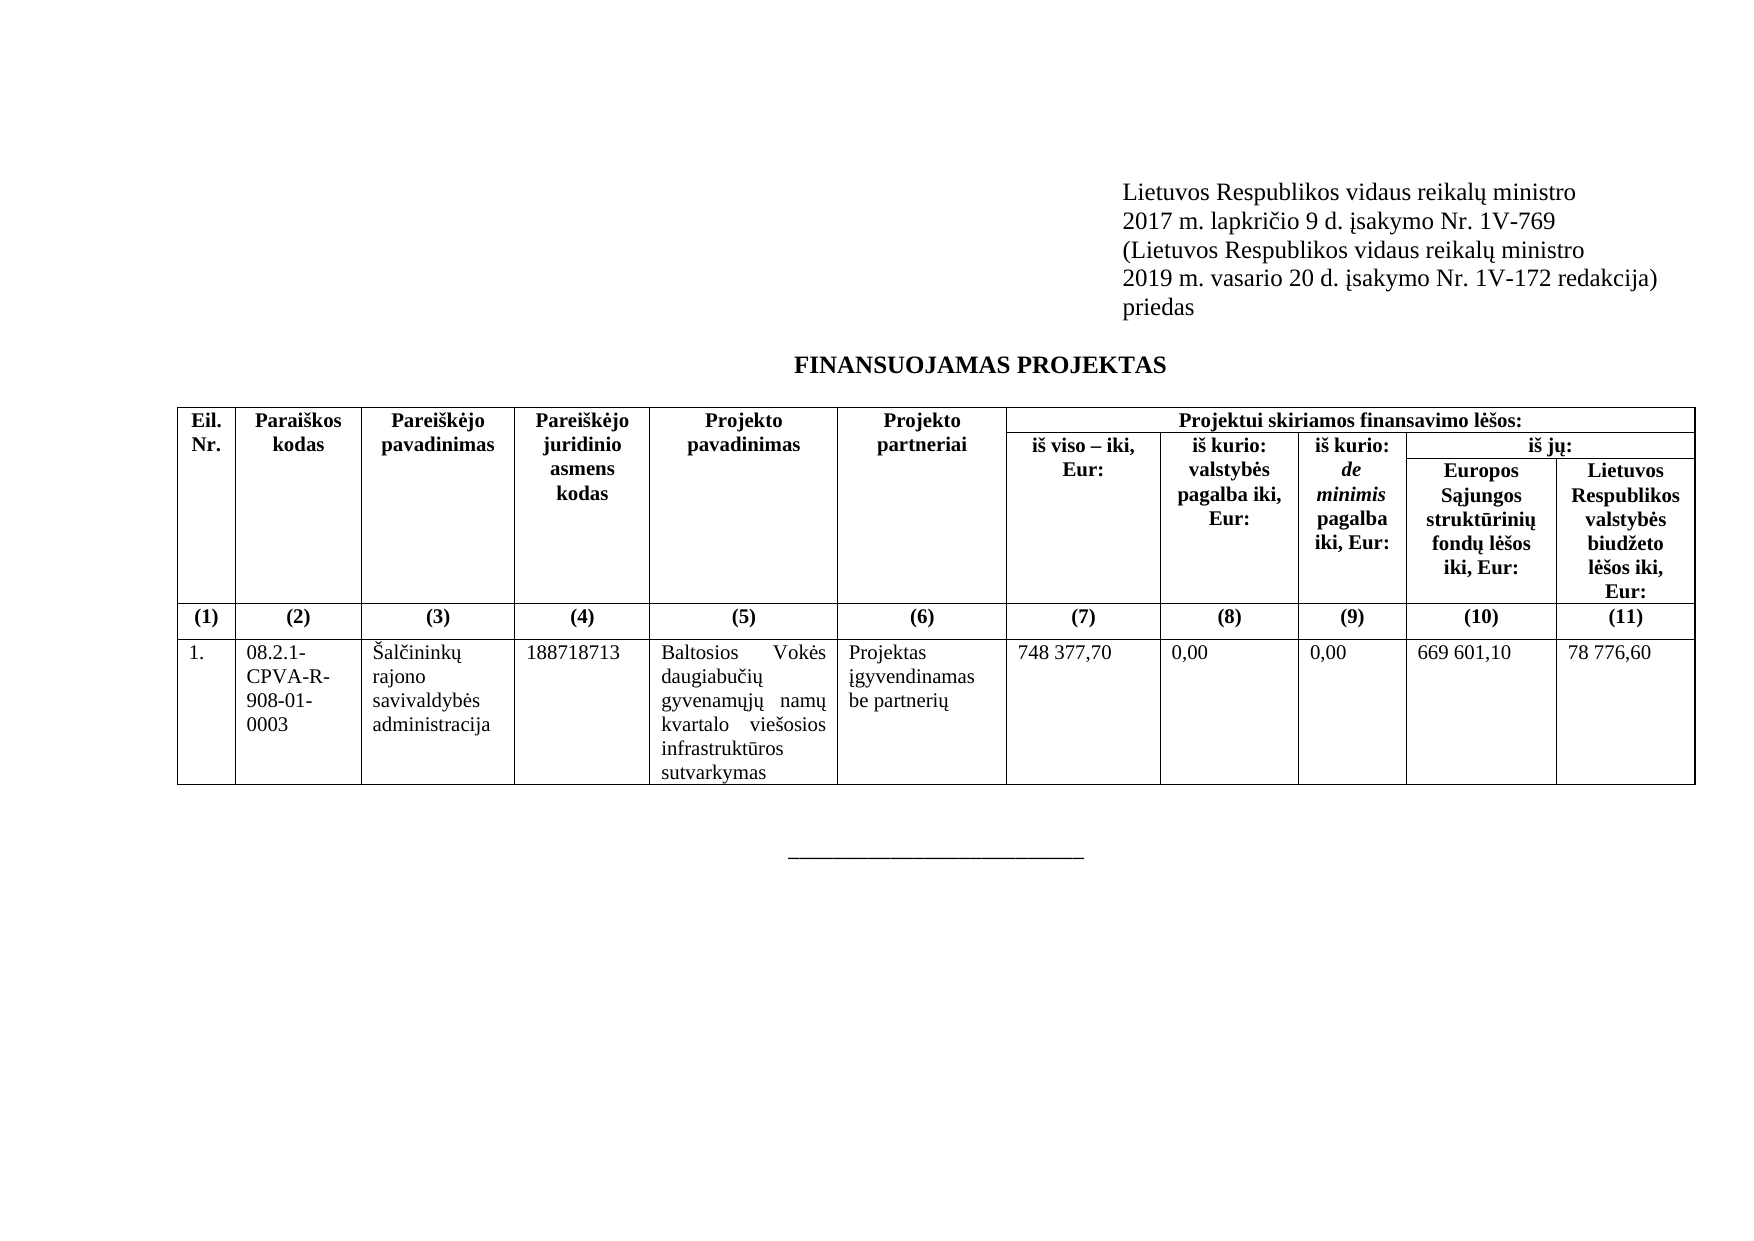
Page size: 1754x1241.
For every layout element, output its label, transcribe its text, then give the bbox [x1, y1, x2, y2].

table_cell Projektas įgyvendinamas be partnerių [838, 640, 1006, 784]
table_cell (7) [1007, 604, 1160, 639]
table_cell (1) [178, 604, 235, 639]
table_cell 0,00 [1299, 640, 1406, 784]
table_cell 748 377,70 [1007, 640, 1160, 784]
table_cell (2) [236, 604, 361, 639]
table_cell (3) [362, 604, 514, 639]
text 2019 m. vasario 20 d. įsakymo Nr. 1V-172 redakcija) [1122, 263, 1695, 292]
text FINANSUOJAMAS PROJEKTAS [177, 350, 1695, 378]
table_cell iš kurio: de minimis pagalba iki, Eur: [1299, 433, 1406, 603]
table_header Pareiškėjo pavadinimas [362, 408, 514, 603]
table_header Pareiškėjo juridinio asmens kodas [515, 408, 649, 603]
table_cell (5) [650, 604, 837, 639]
table_cell iš kurio: valstybės pagalba iki, Eur: [1161, 433, 1298, 603]
text priedas [1122, 292, 1695, 321]
table_cell (11) [1557, 604, 1694, 639]
text (Lietuvos Respublikos vidaus reikalų ministro [1122, 235, 1695, 263]
table_cell (8) [1161, 604, 1298, 639]
text Lietuvos Respublikos vidaus reikalų ministro [1122, 177, 1695, 206]
table_cell Baltosios Vokės daugiabučių gyvenamųjų namų kvartalo viešosios infrastruktūros sutvarkymas [650, 640, 837, 784]
table_cell 78 776,60 [1557, 640, 1694, 784]
text 2017 m. lapkričio 9 d. įsakymo Nr. 1V-769 [1122, 206, 1695, 235]
table_header Paraiškos kodas [236, 408, 361, 603]
table_cell 669 601,10 [1407, 640, 1556, 784]
table_cell Europos Sąjungos struktūrinių fondų lėšos iki, Eur: [1407, 459, 1556, 603]
table_header Projektui skiriamos finansavimo lėšos: [1007, 408, 1694, 432]
table_cell (6) [838, 604, 1006, 639]
table_cell 0,00 [1161, 640, 1298, 784]
table_header Projekto pavadinimas [650, 408, 837, 603]
table_cell 08.2.1-CPVA-R-908-01-0003 [236, 640, 361, 784]
table_header Eil. Nr. [178, 408, 235, 603]
text __________________________ [177, 834, 1695, 862]
table_cell iš viso – iki, Eur: [1007, 433, 1160, 603]
table_cell iš jų: [1407, 433, 1694, 457]
table_cell 1. [178, 640, 235, 784]
table_cell Šalčininkų rajono savivaldybės administracija [362, 640, 514, 784]
table_cell (10) [1407, 604, 1556, 639]
table_cell 188718713 [515, 640, 649, 784]
table_cell (9) [1299, 604, 1406, 639]
table_cell (4) [515, 604, 649, 639]
table_cell Lietuvos Respublikos valstybės biudžeto lėšos iki, Eur: [1557, 459, 1694, 603]
table_header Projekto partneriai [838, 408, 1006, 603]
